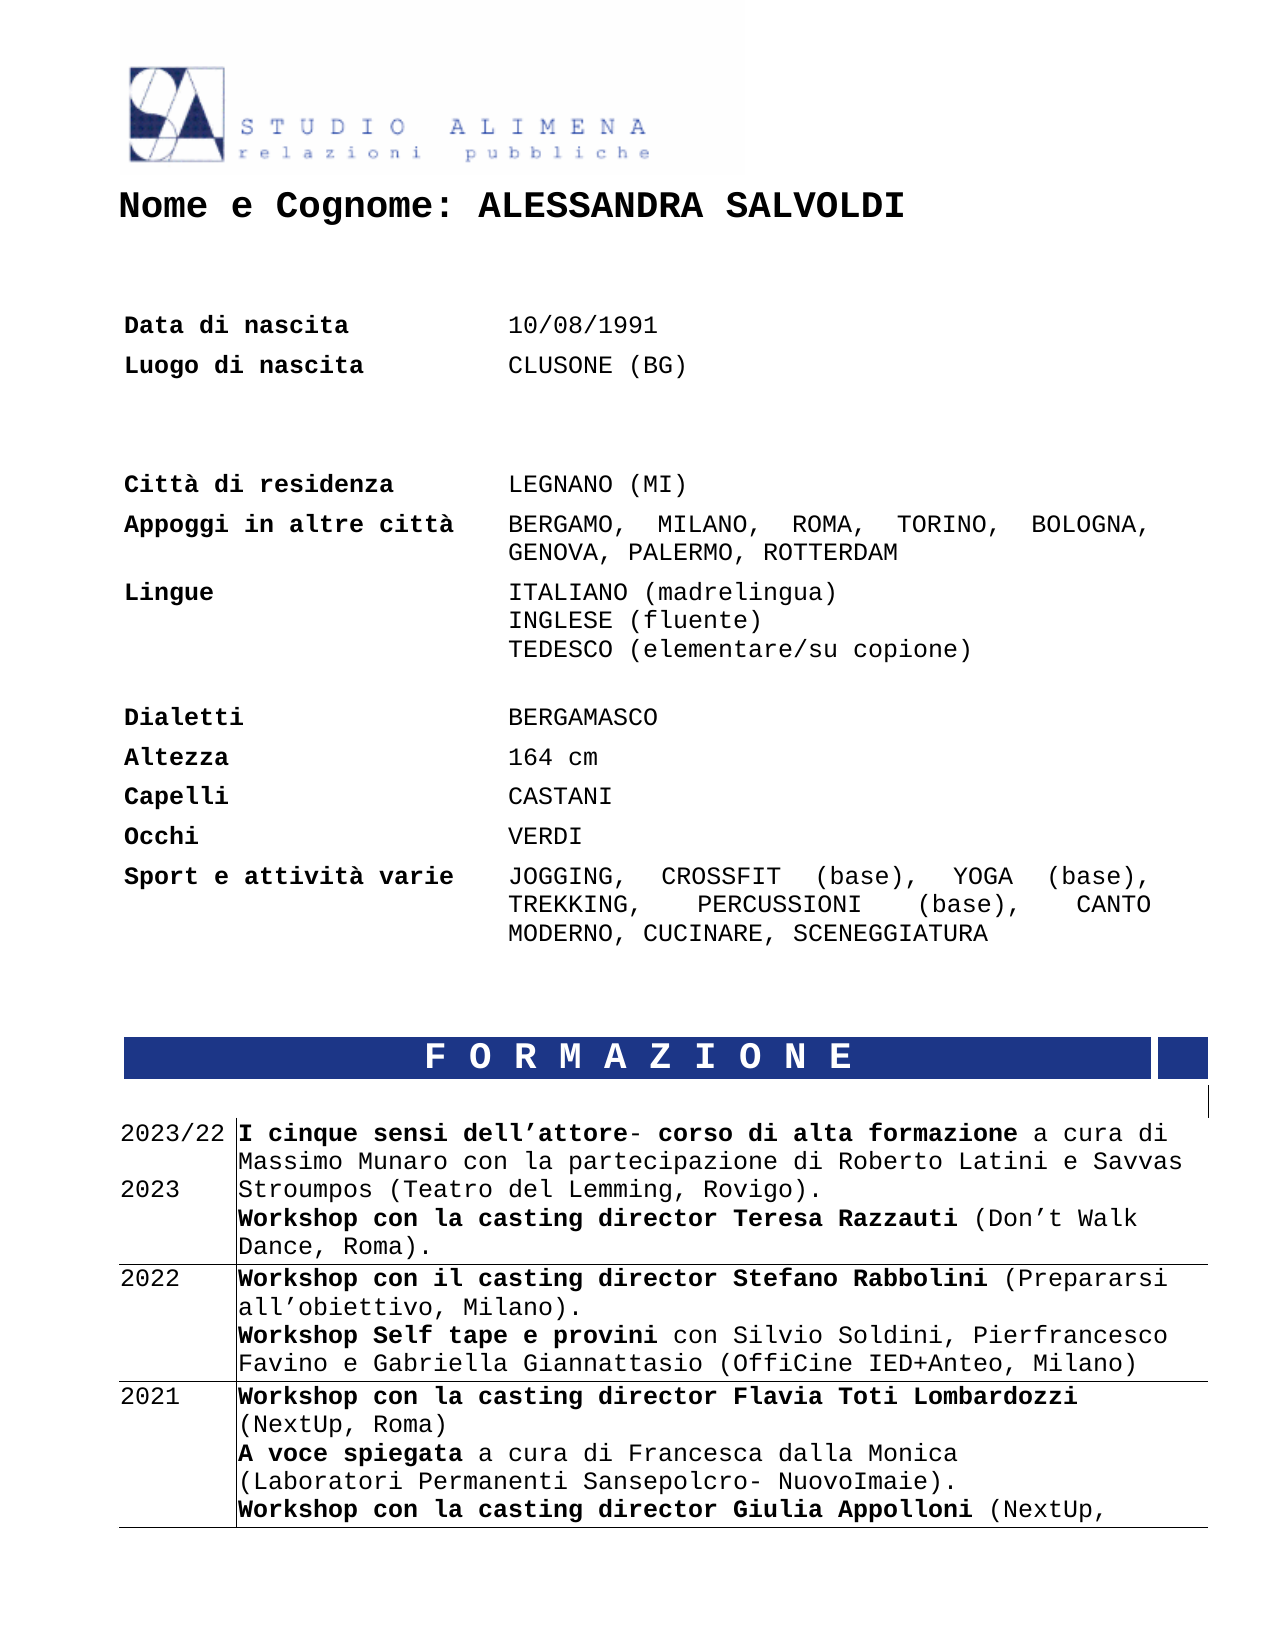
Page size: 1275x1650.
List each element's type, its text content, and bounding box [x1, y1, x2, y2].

table_cell Workshop con il casting director Stefano Rabbolini (Prepararsi all’obiettivo, Milano). Workshop Self tape e provini con Silvio Soldini, Pierfrancesco Favino e Gabriella Giannattasio (OffiCine IED+Anteo, Milano) [237, 1265, 1208, 1381]
table_cell I cinque sensi dell’attore- corso di alta formazione a cura di Massimo Munaro con la partecipazione di Roberto Latini e Savvas Stroumpos (Teatro del Lemming, Rovigo). Workshop con la casting director Teresa Razzauti (Don’t Walk Dance, Roma). [237, 1119, 1208, 1263]
table_cell VERDI [502, 818, 1157, 858]
table_cell [118, 386, 502, 426]
table_cell 164 cm [502, 739, 1157, 778]
table_cell CASTANI [502, 778, 1157, 818]
table_cell JOGGING, CROSSFIT (base), YOGA (base), TREKKING, PERCUSSIONI (base), CANTO MODERNO, CUCINARE, SCENEGGIATURA [502, 858, 1157, 983]
table_cell [502, 386, 1157, 426]
table_cell Appoggi in altre città [118, 506, 502, 574]
text Nome e Cognome: ALESSANDRA SALVOLDI [118, 186, 1157, 229]
table_cell Dialetti [118, 699, 502, 738]
table_cell Città di residenza [118, 466, 502, 506]
table_header F O R M A Z I O N E [118, 1031, 1157, 1085]
table_cell BERGAMO, MILANO, ROMA, TORINO, BOLOGNA, GENOVA, PALERMO, ROTTERDAM [502, 506, 1157, 574]
table_cell Lingue [118, 574, 502, 699]
table_cell Occhi [118, 818, 502, 858]
table_cell BERGAMASCO [502, 699, 1157, 738]
table_cell Capelli [118, 778, 502, 818]
table_cell Altezza [118, 739, 502, 778]
table_header [1157, 1031, 1209, 1085]
table_cell Workshop con la casting director Flavia Toti Lombardozzi (NextUp, Roma) A voce spiegata a cura di Francesca dalla Monica (Laboratori Permanenti Sansepolcro- NuovoImaie). Workshop con la casting director Giulia Appolloni (NextUp, [237, 1382, 1208, 1527]
table_cell LEGNANO (MI) [502, 466, 1157, 506]
table_cell [118, 426, 502, 466]
table_cell 2023/22 2023 [119, 1119, 236, 1263]
table_cell CLUSONE (BG) [502, 347, 1157, 386]
table_cell 2022 [119, 1265, 236, 1381]
table_cell ITALIANO (madrelingua) INGLESE (fluente) TEDESCO (elementare/su copione) [502, 574, 1157, 699]
table_header Data di nascita [118, 307, 502, 347]
table_cell Luogo di nascita [118, 347, 502, 386]
table_header 10/08/1991 [502, 307, 1157, 347]
table_cell Sport e attività varie [118, 858, 502, 983]
table_cell [119, 1086, 1208, 1118]
table_cell 2021 [119, 1382, 236, 1527]
table_cell [502, 426, 1157, 466]
